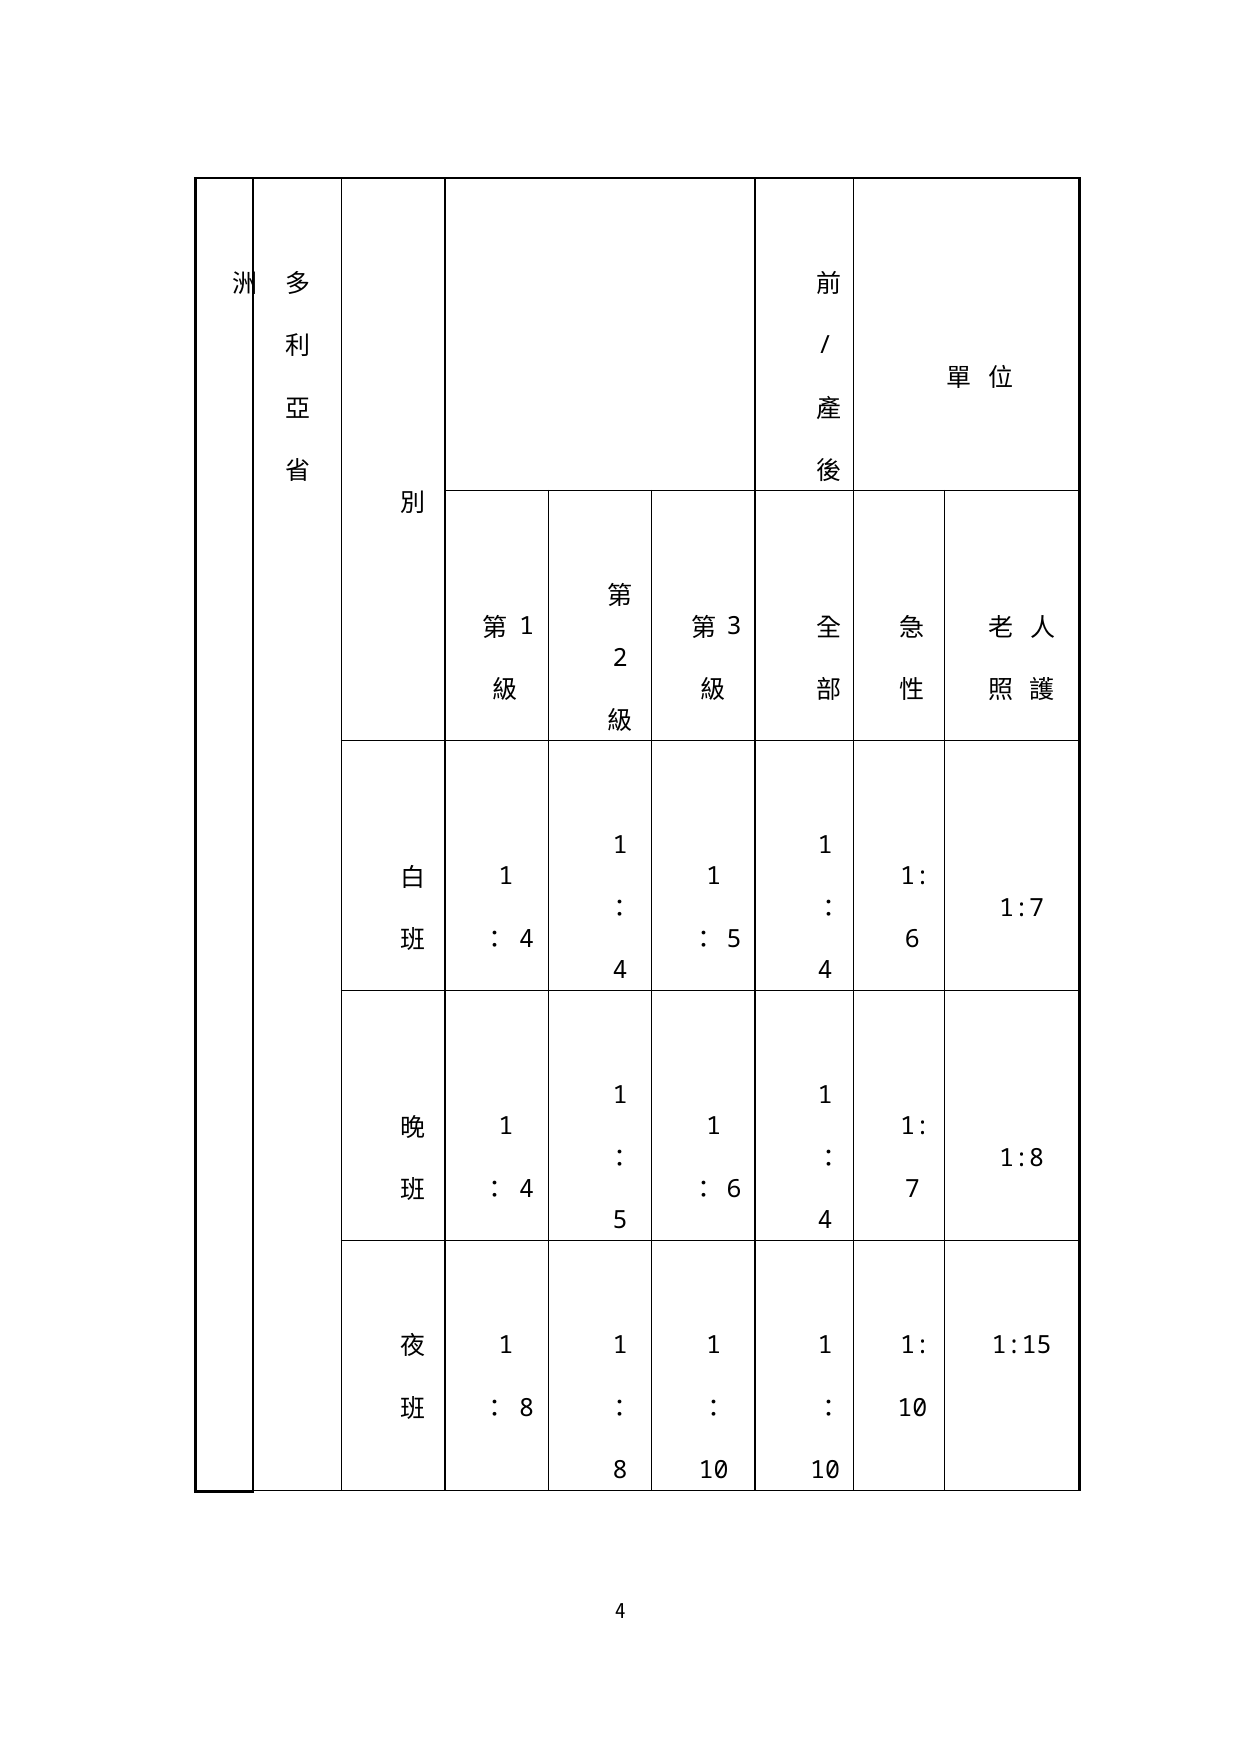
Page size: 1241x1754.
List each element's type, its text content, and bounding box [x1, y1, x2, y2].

table_cell 1:7 [854, 991, 944, 1240]
table_cell 第1級 [446, 491, 548, 740]
table_cell 澳洲 [197, 179, 252, 1490]
table_cell 急性 [854, 491, 944, 740]
table_cell 1：6 [652, 991, 754, 1240]
table_cell [446, 179, 754, 490]
table_cell 1:15 [945, 1241, 1078, 1490]
table_cell 前/產後 [756, 179, 853, 490]
table_cell 1：4 [549, 741, 651, 990]
table_cell 1:7 [945, 741, 1078, 990]
table_cell 單位 [854, 179, 1078, 490]
table_cell 1：5 [652, 741, 754, 990]
table_cell 老人照護 [945, 491, 1078, 740]
table_cell 維多利亞省 [254, 179, 341, 1490]
table_cell 1：8 [549, 1241, 651, 1490]
table_cell 別 [342, 179, 444, 740]
table_cell 1：4 [756, 991, 853, 1240]
table_cell 1:8 [945, 991, 1078, 1240]
table_cell 晚班 [342, 991, 444, 1240]
table_cell 第3級 [652, 491, 754, 740]
table_cell 1:6 [854, 741, 944, 990]
table_cell 1：5 [549, 991, 651, 1240]
table_cell 1:10 [854, 1241, 944, 1490]
table_cell 第2級 [549, 491, 651, 740]
table_cell 1：10 [652, 1241, 754, 1490]
table_cell 1：4 [446, 991, 548, 1240]
table_cell 1：10 [756, 1241, 853, 1490]
table_cell 夜班 [342, 1241, 444, 1490]
table_cell 全部 [756, 491, 853, 740]
table_cell 1：4 [756, 741, 853, 990]
table_cell 1：8 [446, 1241, 548, 1490]
table_cell 1：4 [446, 741, 548, 990]
table_cell 白班 [342, 741, 444, 990]
